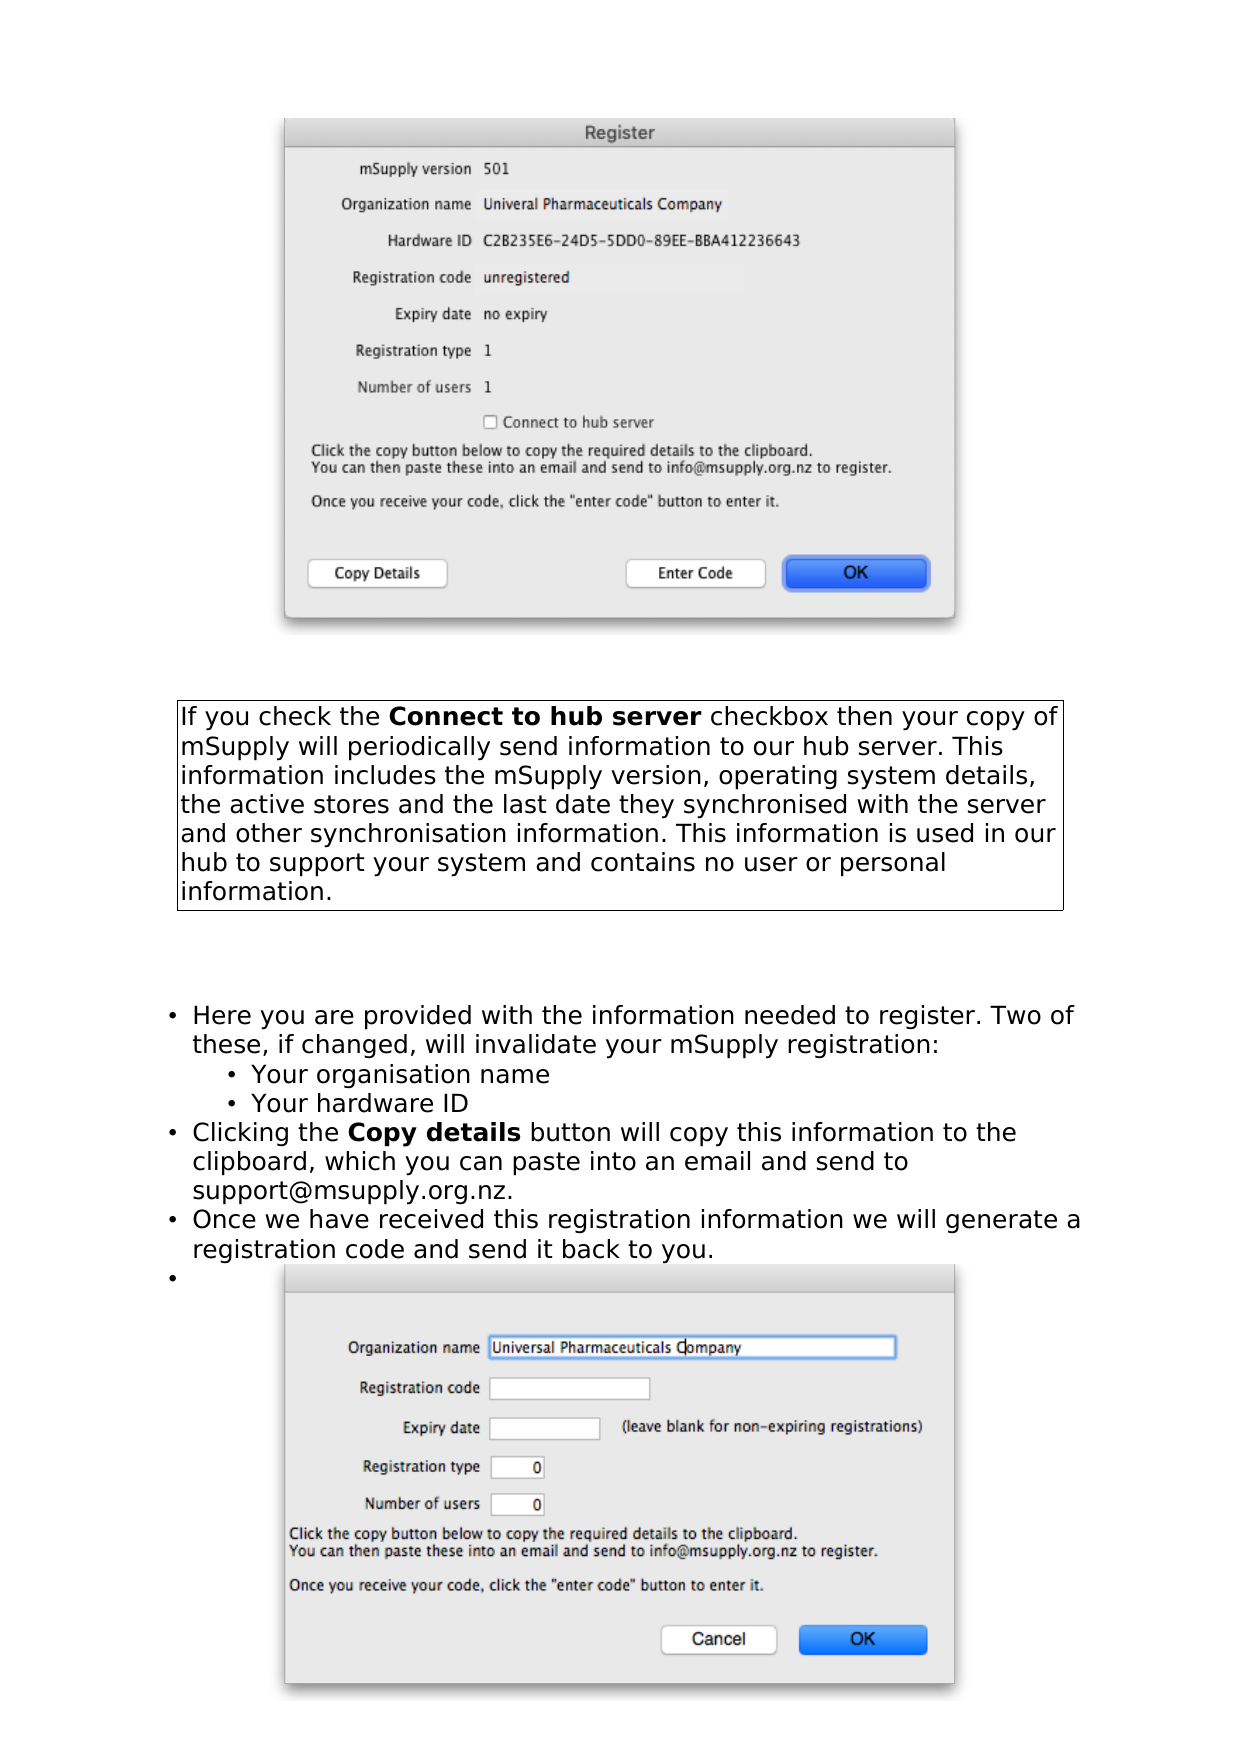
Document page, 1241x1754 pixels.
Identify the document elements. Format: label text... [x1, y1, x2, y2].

list Clicking the Copy details button will copy this information to the clipboard, which you can paste into an email and send to support@msupply.org.nz. [177, 1118, 1122, 1206]
list Here you are provided with the information needed to register. Two of these, if changed, will invalidate your mSupply registration: [177, 1002, 1122, 1060]
table_header If you check the Connect to hub server checkbox then your copy of mSupply will periodically send information to our hub server. This information includes the mSupply version, operating system details, the active stores and the last date they synchronised with the server and other synchronisation information. This information is used in our hub to support your system and contains no user or personal information. [178, 701, 1063, 909]
list Once we have received this registration information we will generate a registration code and send it back to you. [177, 1206, 1122, 1264]
list Your hardware ID [236, 1089, 1122, 1118]
picture [268, 118, 972, 635]
list Your organisation name [236, 1060, 1122, 1089]
picture [268, 1264, 972, 1701]
